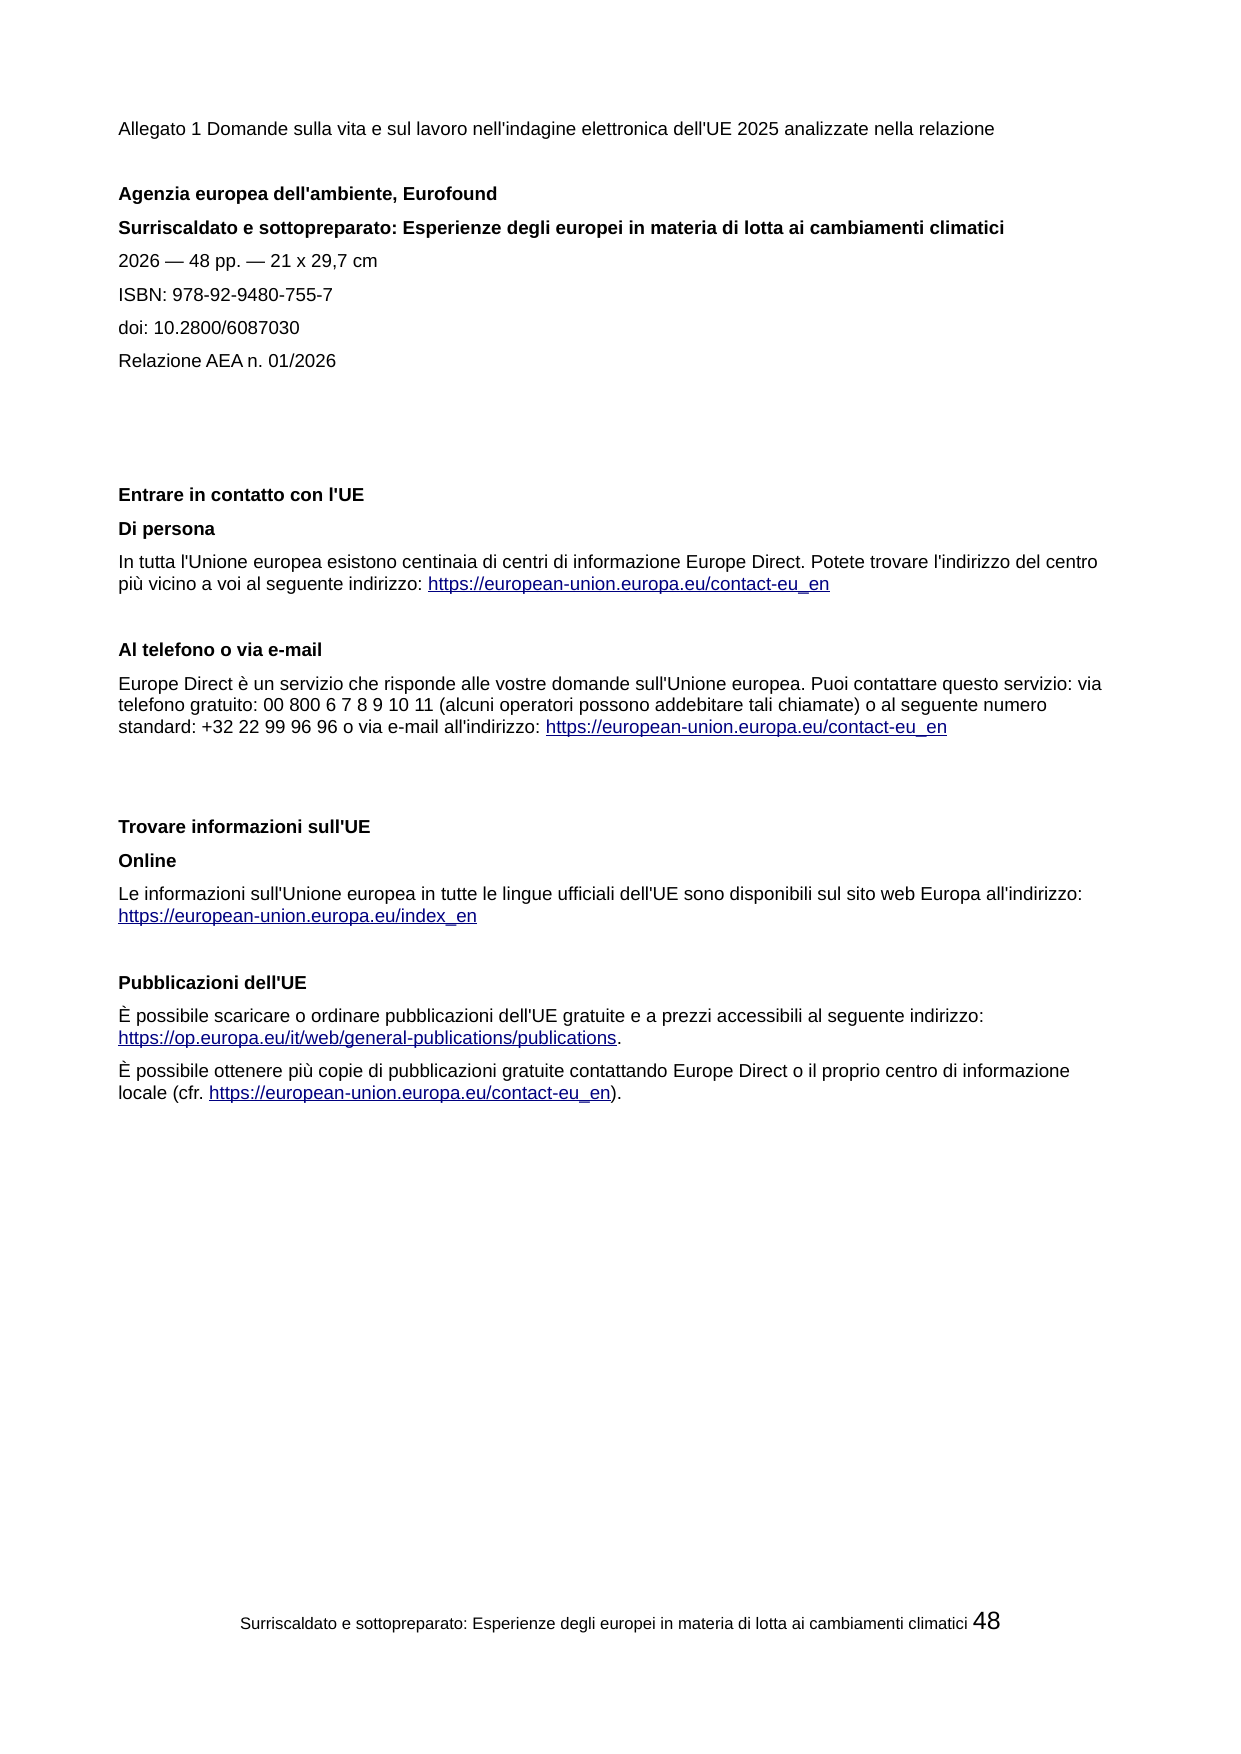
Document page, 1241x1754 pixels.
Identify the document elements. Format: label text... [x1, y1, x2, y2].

text Europe Direct è un servizio che risponde alle vostre domande sull'Unione europea. Puoi contattare questo servizio: via telefono gratuito: 00 800 6 7 8 9 10 11 (alcuni operatori possono addebitare tali chiamate) o al seguente numero standard: +32 22 99 96 96 o via e-mail all'indirizzo: https://european-union.europa.eu/contact-eu_en [118, 673, 1122, 737]
text Trovare informazioni sull'UE [118, 816, 1122, 838]
text Le informazioni sull'Unione europea in tutte le lingue ufficiali dell'UE sono disponibili sul sito web Europa all'indirizzo: https://european-union.europa.eu/index_en [118, 883, 1122, 926]
text Agenzia europea dell'ambiente, Eurofound [118, 183, 1122, 204]
text ISBN: 978-92-9480-755-7 [118, 283, 1122, 305]
text Relazione AEA n. 01/2026 [118, 350, 1122, 372]
text È possibile ottenere più copie di pubblicazioni gratuite contattando Europe Direct o il proprio centro di informazione locale (cfr. https://european-union.europa.eu/contact-eu_en). [118, 1060, 1122, 1103]
text In tutta l'Unione europea esistono centinaia di centri di informazione Europe Direct. Potete trovare l'indirizzo del centro più vicino a voi al seguente indirizzo: https://european-union.europa.eu/contact-eu_en [118, 551, 1122, 594]
text 2026 — 48 pp. — 21 x 29,7 cm [118, 250, 1122, 271]
text Entrare in contatto con l'UE [118, 484, 1122, 506]
text Online [118, 849, 1122, 871]
text Di persona [118, 517, 1122, 539]
text doi: 10.2800/6087030 [118, 317, 1122, 338]
text Pubblicazioni dell'UE [118, 971, 1122, 993]
text Al telefono o via e-mail [118, 639, 1122, 661]
text Surriscaldato e sottopreparato: Esperienze degli europei in materia di lotta ai cambiamenti climatici [118, 216, 1122, 238]
text È possibile scaricare o ordinare pubblicazioni dell'UE gratuite e a prezzi accessibili al seguente indirizzo: https://op.europa.eu/it/web/general-publications/publications. [118, 1005, 1122, 1048]
